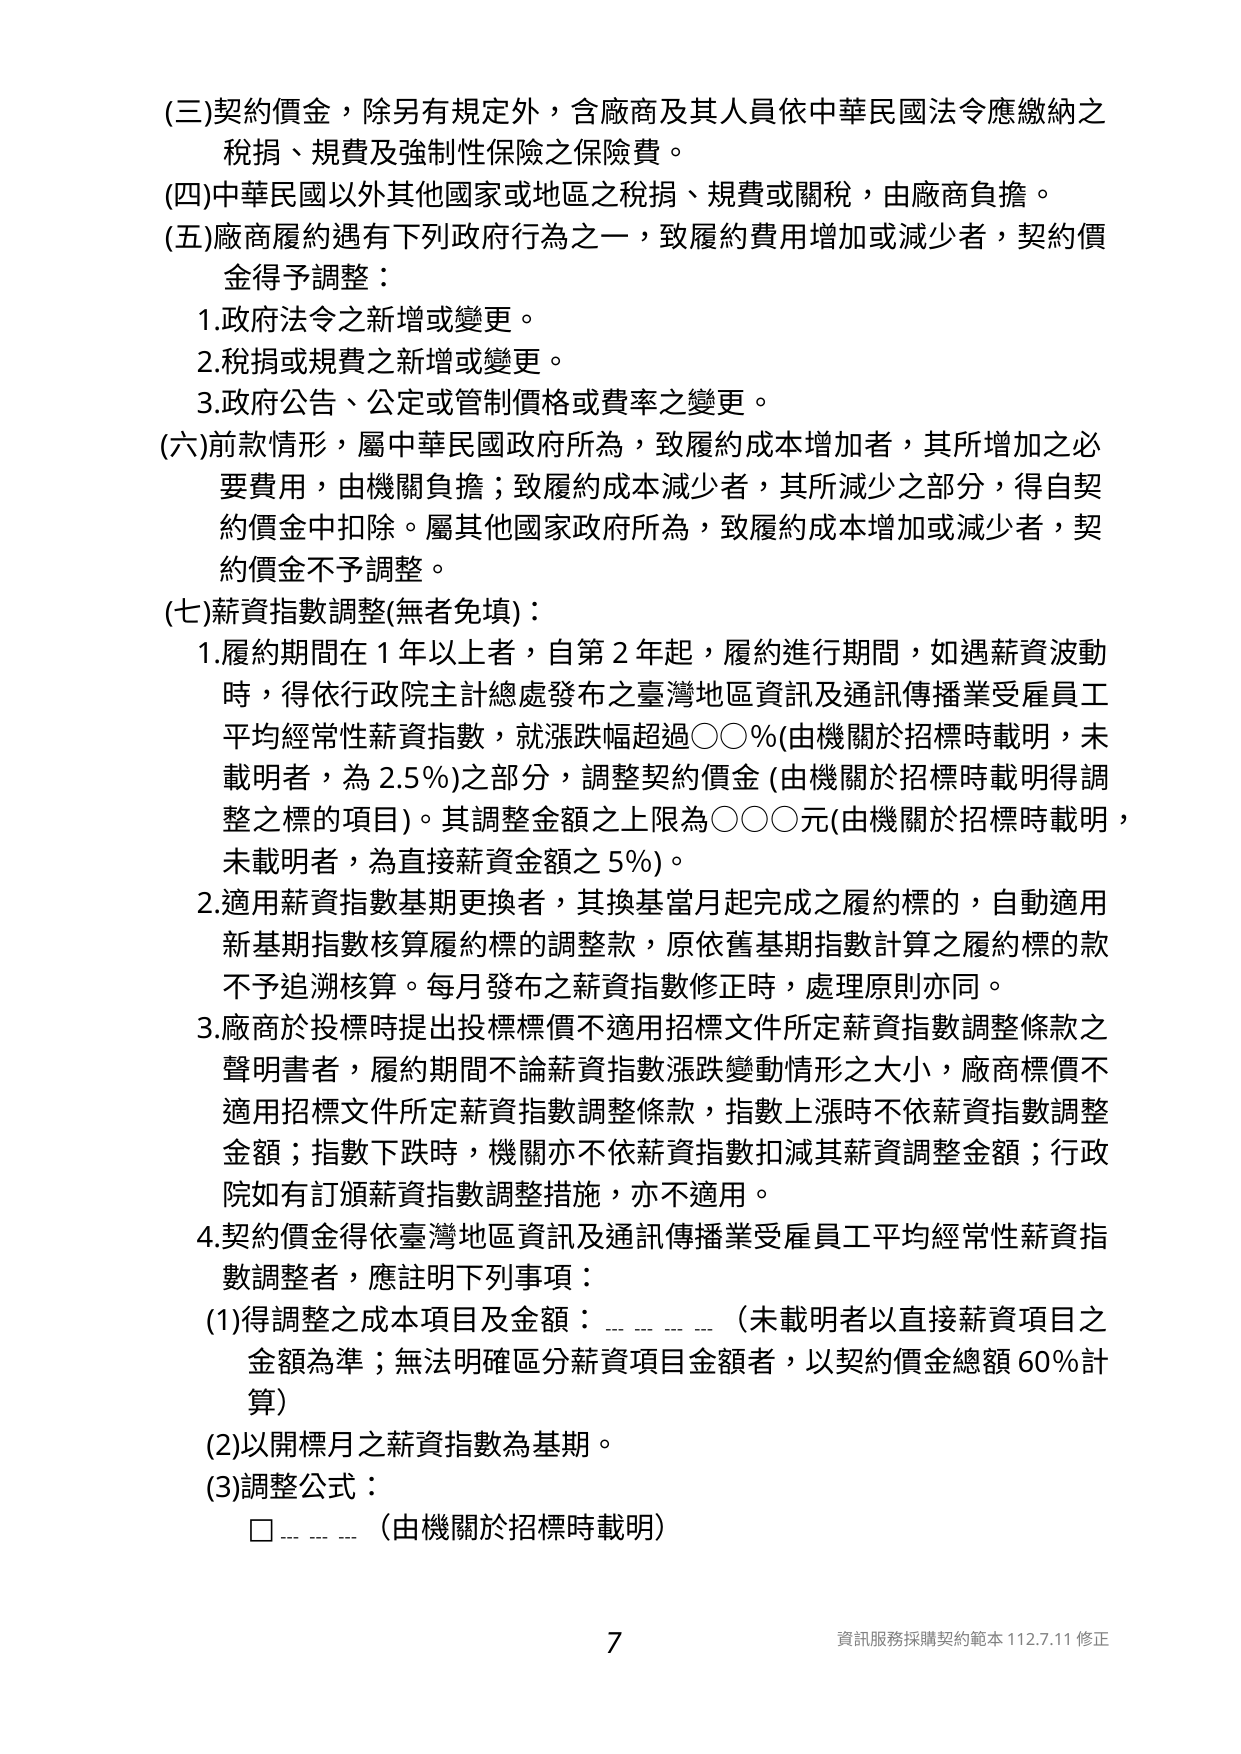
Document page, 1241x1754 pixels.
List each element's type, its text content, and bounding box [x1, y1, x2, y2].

text (2)以開標月之薪資指數為基期。 [206, 1422, 1109, 1464]
text (七)薪資指數調整(無者免填)： [164, 589, 1109, 630]
text 3.政府公告、公定或管制價格或費率之變更。 [196, 380, 1109, 422]
text 2.稅捐或規費之新增或變更。 [196, 339, 1109, 380]
text 1.履約期間在1年以上者，自第2年起，履約進行期間，如遇薪資波動時，得依行政院主計總處發布之臺灣地區資訊及通訊傳播業受雇員工平均經常性薪資指數，就漲跌幅超過○○％(由機關於招標時載明，未載明者，為2.5％)之部分，調整契約價金 (由機關於招標時載明得調整之標的項目)。其調整金額之上限為○○○元(由機關於招標時載明，未載明者，為直接薪資金額之5％)。 [196, 630, 1109, 880]
text 4.契約價金得依臺灣地區資訊及通訊傳播業受雇員工平均經常性薪資指數調整者，應註明下列事項： [196, 1214, 1109, 1297]
text (四)中華民國以外其他國家或地區之稅捐、規費或關稅，由廠商負擔。 [164, 172, 1109, 214]
text (三)契約價金，除另有規定外，含廠商及其人員依中華民國法令應繳納之稅捐、規費及強制性保險之保險費。 [164, 89, 1109, 172]
text 2.適用薪資指數基期更換者，其換基當月起完成之履約標的，自動適用新基期指數核算履約標的調整款，原依舊基期指數計算之履約標的款不予追溯核算。每月發布之薪資指數修正時，處理原則亦同。 [196, 880, 1109, 1005]
text 1.政府法令之新增或變更。 [196, 297, 1109, 339]
text (3)調整公式： [206, 1464, 1109, 1505]
text 3.廠商於投標時提出投標標價不適用招標文件所定薪資指數調整條款之聲明書者，履約期間不論薪資指數漲跌變動情形之大小，廠商標價不適用招標文件所定薪資指數調整條款，指數上漲時不依薪資指數調整金額；指數下跌時，機關亦不依薪資指數扣減其薪資調整金額；行政院如有訂頒薪資指數調整措施，亦不適用。 [196, 1005, 1109, 1214]
text □﹍﹍﹍（由機關於招標時載明） [247, 1505, 1109, 1547]
text (五)廠商履約遇有下列政府行為之一，致履約費用增加或減少者，契約價金得予調整： [164, 214, 1109, 297]
text (1)得調整之成本項目及金額：﹍﹍﹍﹍（未載明者以直接薪資項目之金額為準；無法明確區分薪資項目金額者，以契約價金總額60％計算） [206, 1297, 1109, 1422]
text (六)前款情形，屬中華民國政府所為，致履約成本增加者，其所增加之必要費用，由機關負擔；致履約成本減少者，其所減少之部分，得自契約價金中扣除。屬其他國家政府所為，致履約成本增加或減少者，契約價金不予調整。 [160, 422, 1103, 589]
